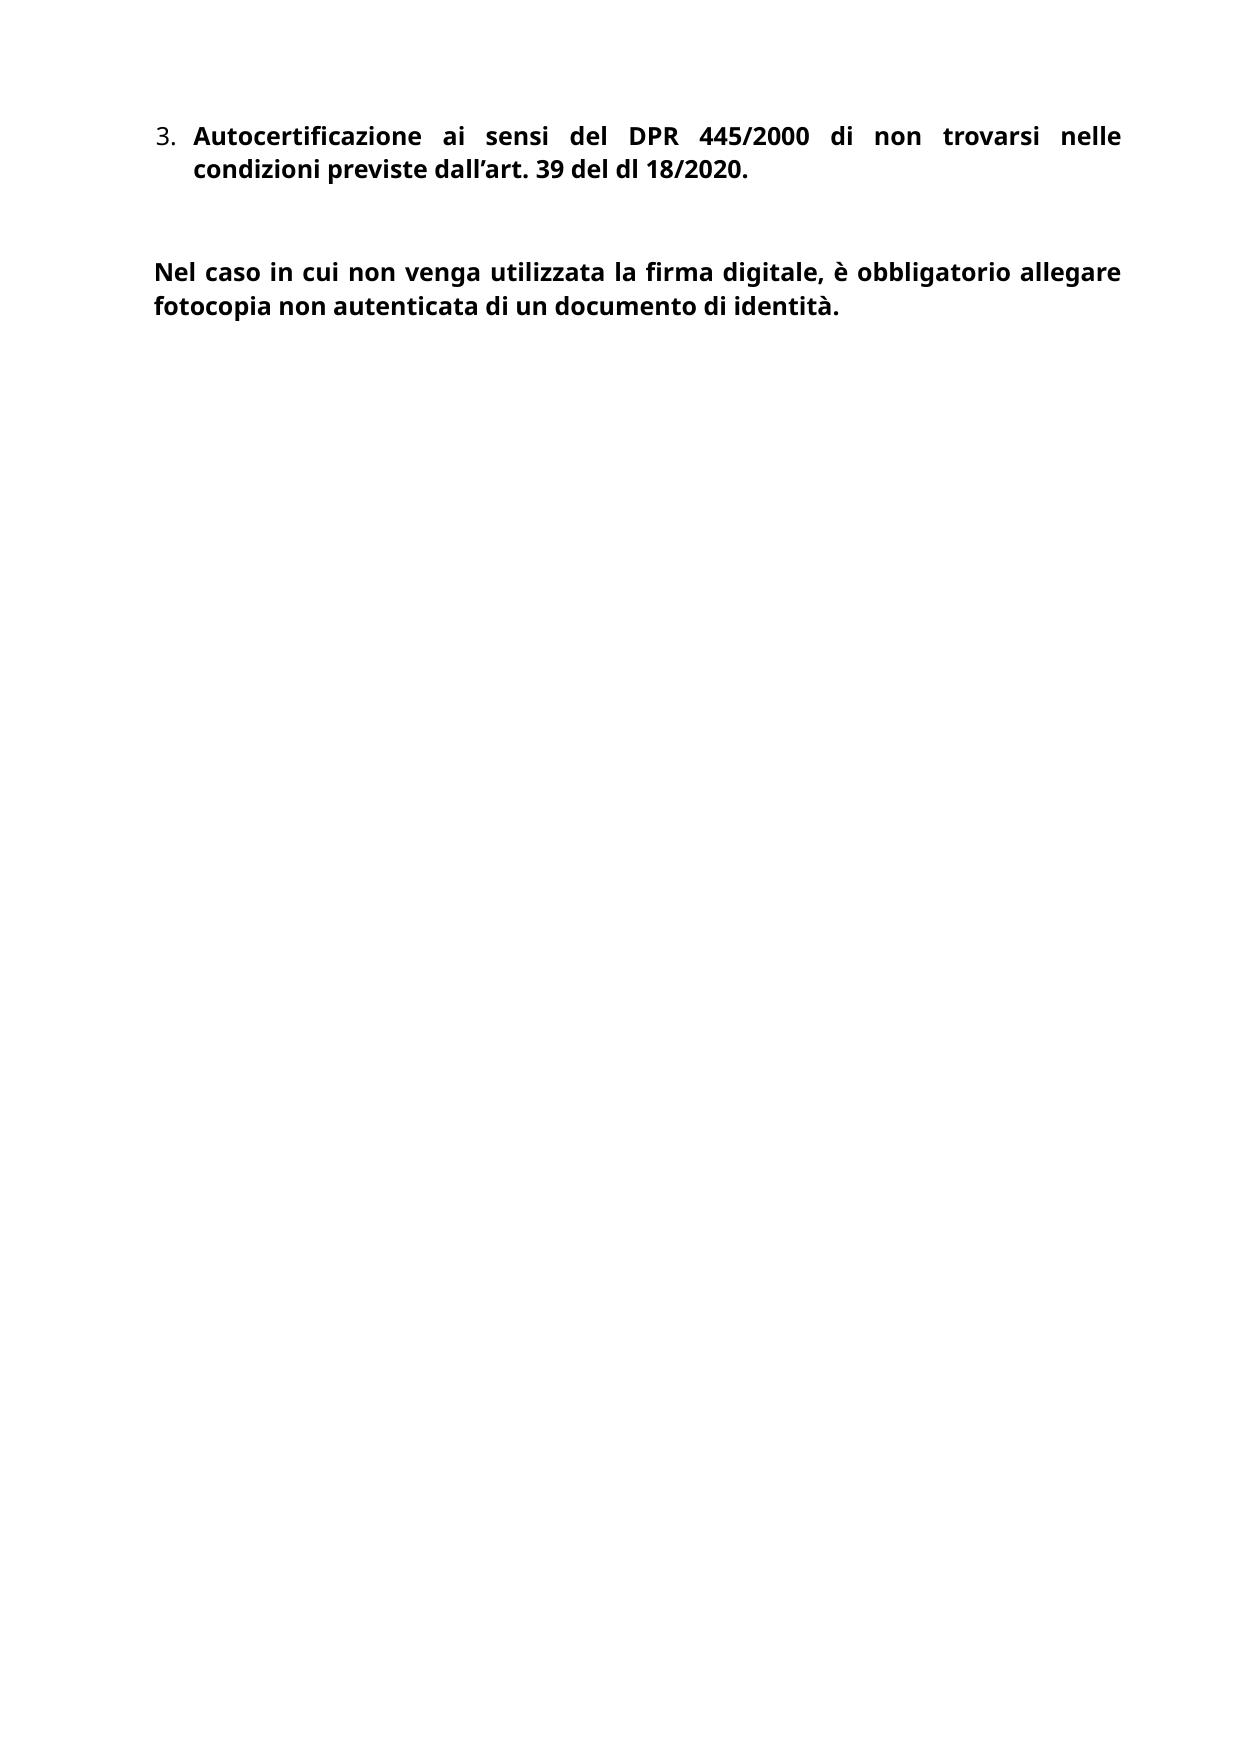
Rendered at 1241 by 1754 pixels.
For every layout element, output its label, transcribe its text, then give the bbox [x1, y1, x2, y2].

list Nel caso in cui non venga utilizzata la firma digitale, è obbligatorio allegare fotocopia non autenticata di un documento di identità. [153, 254, 1123, 322]
list Autocertificazione ai sensi del DPR 445/2000 di non trovarsi nelle condizioni previste dall’art. 39 del dl 18/2020. [156, 118, 1123, 186]
